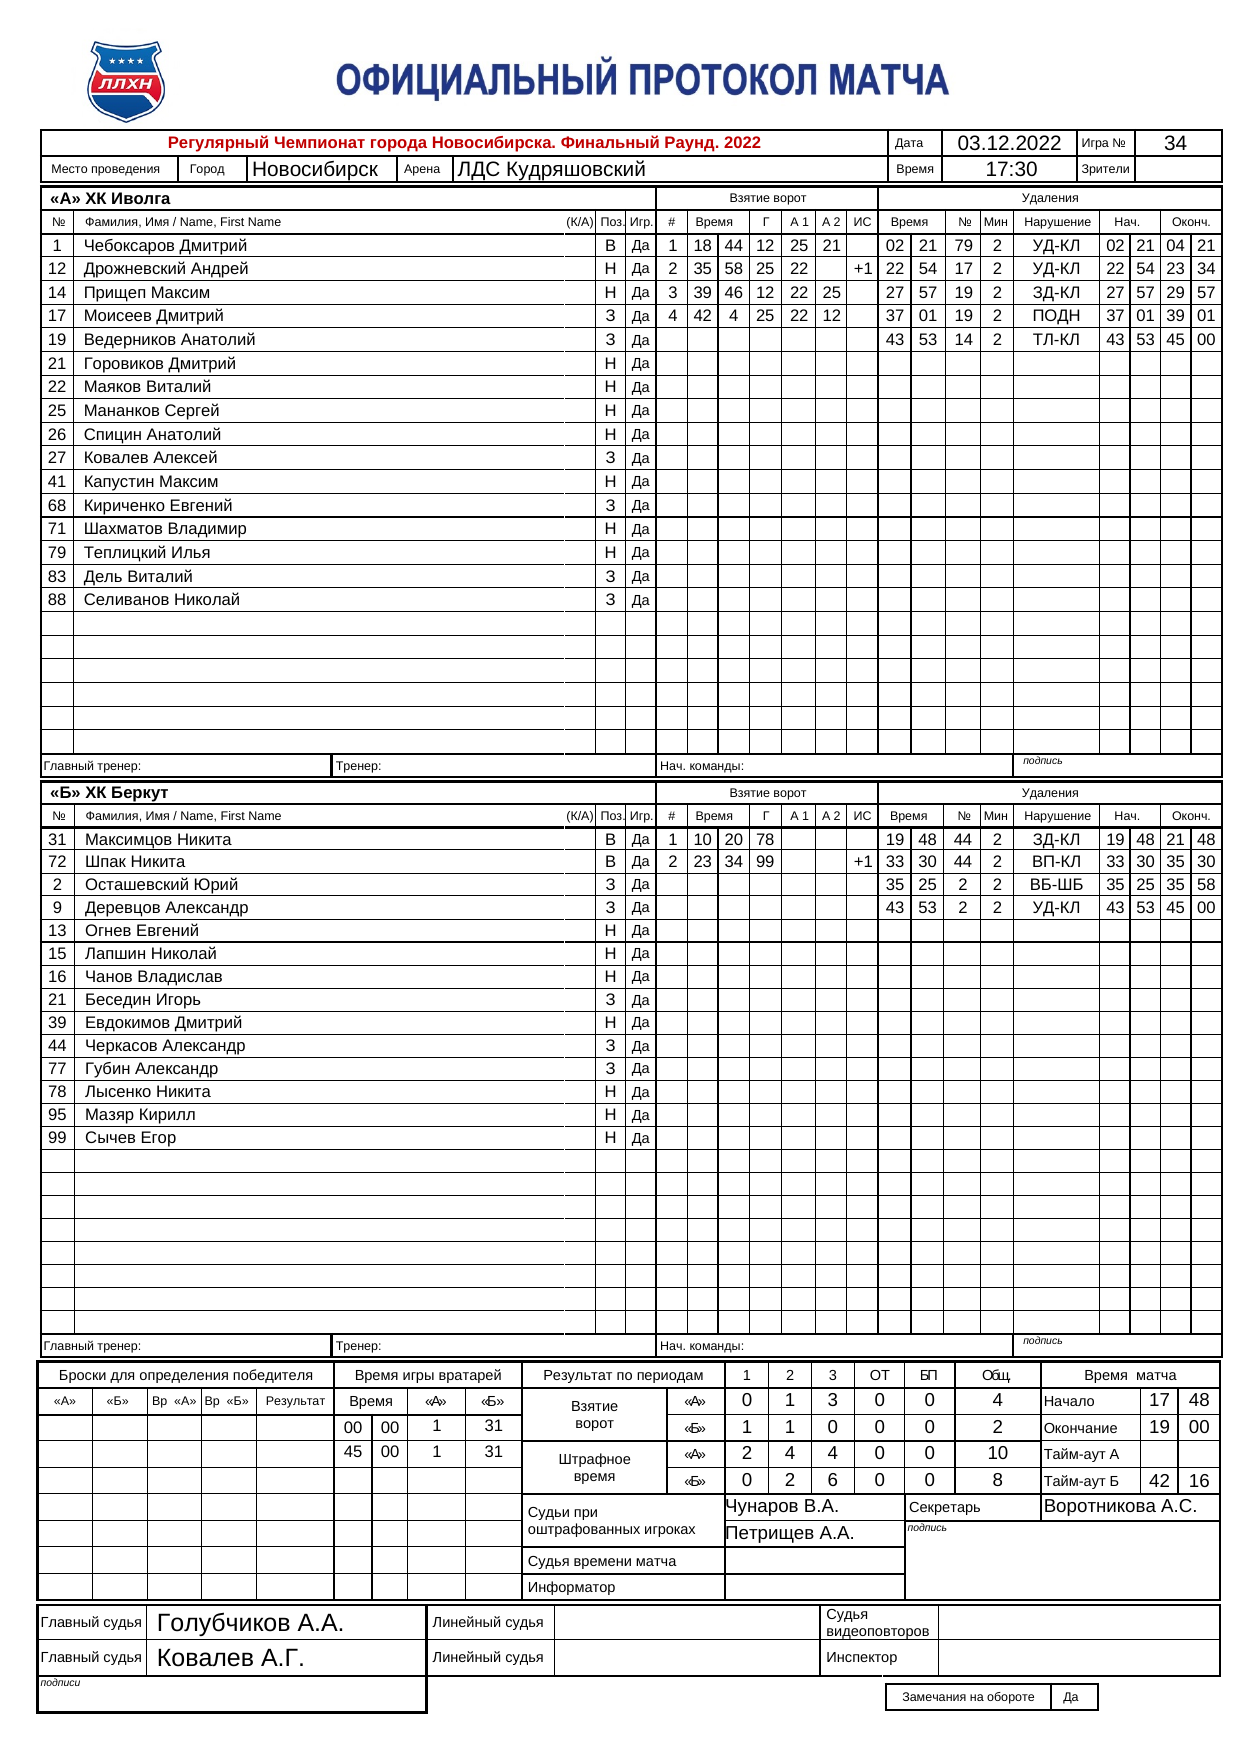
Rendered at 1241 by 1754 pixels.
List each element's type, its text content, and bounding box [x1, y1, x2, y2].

table_cell 53 [912, 896, 943, 918]
table_cell [912, 1012, 943, 1033]
table_cell [816, 1173, 846, 1195]
table_cell Оконч. [1161, 805, 1221, 826]
table_cell [1014, 1058, 1099, 1079]
table_cell Главный судья [39, 1606, 146, 1639]
table_cell [719, 1219, 749, 1241]
table_cell 71 [42, 518, 73, 540]
table_cell [719, 423, 749, 445]
table_cell [981, 565, 1013, 587]
table_cell [944, 1127, 980, 1149]
table_cell 2 [726, 1442, 768, 1467]
picture [5, 28, 1179, 129]
table_cell [782, 399, 815, 422]
table_cell [879, 1150, 910, 1172]
table_cell [428, 1677, 882, 1711]
table_cell А 2 [816, 805, 846, 826]
table_cell Нач. команды: [657, 755, 1012, 776]
table_cell [750, 1219, 781, 1241]
table_cell [782, 896, 815, 918]
table_cell Взятие ворот [523, 1389, 666, 1440]
table_cell [912, 1288, 943, 1310]
table_cell [944, 1104, 980, 1126]
table_cell [657, 328, 687, 351]
table_cell [688, 920, 717, 941]
table_cell 68 [42, 494, 73, 516]
table_cell 25 [782, 235, 815, 256]
table_cell 14 [42, 281, 73, 303]
table_cell [688, 541, 717, 564]
table_cell 0 [726, 1389, 768, 1413]
table_cell Тренер: [333, 1335, 655, 1356]
table_cell [1161, 565, 1190, 587]
table_cell Да [626, 235, 655, 256]
table_cell [1179, 1441, 1219, 1467]
table_cell [657, 1219, 687, 1241]
table_cell [1100, 1012, 1129, 1033]
table_cell Начало [1042, 1389, 1140, 1413]
table_cell [879, 1242, 910, 1264]
table_cell [565, 943, 595, 964]
table_cell З [596, 328, 625, 351]
table_cell Да [626, 565, 655, 587]
table_header БП [905, 1363, 954, 1387]
table_cell 53 [912, 328, 945, 351]
table_cell [565, 423, 595, 445]
table_cell [1100, 612, 1129, 634]
table_cell Линейный судья [428, 1640, 554, 1675]
table_cell «Б» [668, 1468, 724, 1493]
table_cell [657, 1104, 687, 1126]
table_cell № [944, 805, 980, 826]
table_cell [847, 1127, 877, 1149]
table_cell [782, 565, 815, 587]
table_cell [981, 636, 1013, 658]
table_cell 12 [750, 235, 781, 256]
table_cell [816, 494, 846, 516]
table_cell Вр «Б» [202, 1389, 256, 1413]
table_cell 34 [719, 850, 749, 872]
table_cell [1161, 730, 1190, 753]
table_cell 02 [879, 235, 910, 256]
table_cell [719, 1012, 749, 1033]
table_cell [981, 659, 1013, 682]
table_cell № [42, 805, 74, 826]
table_cell [202, 1416, 256, 1440]
table_cell [816, 1035, 846, 1057]
table_cell [565, 1104, 595, 1126]
table_cell [688, 376, 717, 398]
table_cell [1014, 1035, 1099, 1057]
table_cell 33 [879, 850, 910, 872]
table_cell +1 [847, 850, 877, 872]
table_cell 0 [855, 1415, 904, 1440]
table_cell [1100, 659, 1129, 682]
table_cell [879, 612, 910, 634]
table_cell [946, 659, 980, 682]
table_cell 58 [719, 257, 749, 280]
table_cell [981, 1265, 1013, 1287]
table_cell [1161, 1150, 1190, 1172]
table_cell 00 [1192, 328, 1221, 351]
table_cell [1100, 943, 1129, 964]
table_cell [750, 1081, 781, 1103]
table_cell [42, 636, 73, 658]
table_cell [1014, 376, 1099, 398]
table_cell [946, 588, 980, 611]
table_cell [1014, 518, 1099, 540]
table_cell З [596, 1058, 625, 1079]
table_cell 0 [812, 1415, 854, 1440]
table_cell [847, 281, 877, 303]
table_cell [750, 446, 781, 469]
table_cell [555, 1606, 819, 1639]
table_cell [1014, 1288, 1099, 1310]
table_cell [565, 565, 595, 587]
table_cell [657, 1265, 687, 1287]
table_cell [1100, 494, 1129, 516]
table_cell [816, 1127, 846, 1149]
table_cell [1192, 1265, 1221, 1287]
table_cell 43 [879, 896, 910, 918]
table_cell Судья времени матча [523, 1548, 724, 1573]
table_cell [1131, 1196, 1160, 1218]
table_cell Да [626, 850, 655, 872]
table_cell [816, 707, 846, 729]
table_cell [1161, 541, 1190, 564]
table_cell [596, 1219, 625, 1241]
table_cell [626, 1173, 655, 1195]
table_cell [912, 707, 945, 729]
table_cell «А» [39, 1389, 92, 1413]
table_cell [1192, 1288, 1221, 1310]
table_cell 48 [1179, 1389, 1219, 1413]
table_cell [1192, 1150, 1221, 1172]
table_cell [981, 376, 1013, 398]
table_cell [42, 1288, 74, 1310]
table_cell [782, 1173, 815, 1195]
table_cell [847, 1242, 877, 1264]
table_cell Мананков Сергей [74, 399, 564, 422]
table_cell [847, 1173, 877, 1195]
table_cell Да [626, 494, 655, 516]
table_cell [912, 730, 945, 753]
table_cell 44 [719, 235, 749, 256]
table_cell Да [626, 1104, 655, 1126]
table_cell [688, 518, 717, 540]
table_cell [657, 1242, 687, 1264]
table_cell [1014, 1173, 1099, 1195]
table_cell 19 [879, 829, 910, 849]
table_cell 43 [1100, 328, 1129, 351]
table_cell 31 [466, 1416, 521, 1440]
table_cell 02 [1100, 235, 1129, 256]
table_cell [816, 989, 846, 1011]
table_cell [847, 305, 877, 327]
table_cell 53 [1131, 896, 1160, 918]
table_cell [1192, 399, 1221, 422]
table_cell [1161, 966, 1190, 987]
table_cell [626, 1196, 655, 1218]
table_cell [335, 1547, 371, 1573]
table_cell [657, 565, 687, 587]
table_cell 31 [42, 829, 74, 849]
table_cell [93, 1468, 147, 1493]
table_cell [688, 1173, 717, 1195]
table_cell [42, 1311, 74, 1333]
table_cell [750, 659, 781, 682]
table_cell [816, 683, 846, 706]
table_cell [75, 1173, 564, 1195]
table_cell [879, 1081, 910, 1103]
table_cell [719, 730, 749, 753]
table_cell [657, 1173, 687, 1195]
table_cell [816, 636, 846, 658]
table_cell # [657, 805, 687, 826]
table_cell Н [596, 541, 625, 564]
table_cell [75, 1196, 564, 1218]
table_cell [719, 518, 749, 540]
table_cell [719, 470, 749, 493]
table_cell [1100, 423, 1129, 445]
table_cell [981, 1150, 1013, 1172]
table_cell [847, 659, 877, 682]
table_cell [39, 1547, 92, 1573]
table_cell [1014, 920, 1099, 941]
table_cell Главный тренер: [42, 755, 330, 776]
table_cell «А» [668, 1442, 724, 1467]
table_cell [148, 1521, 201, 1546]
table_cell [1192, 707, 1221, 729]
table_cell [981, 446, 1013, 469]
table_cell 14 [946, 328, 980, 351]
table_cell [912, 423, 945, 445]
table_cell [1131, 446, 1160, 469]
table_cell Да [626, 541, 655, 564]
table_cell 25 [912, 874, 943, 895]
table_cell [782, 376, 815, 398]
table_cell [565, 470, 595, 493]
table_cell [782, 470, 815, 493]
table_cell [688, 1127, 717, 1149]
table_header Взятие ворот [657, 783, 877, 803]
table_cell [1131, 989, 1160, 1011]
table_cell 22 [879, 257, 910, 280]
table_cell [565, 966, 595, 987]
table_cell [782, 1288, 815, 1310]
table_cell [1161, 636, 1190, 658]
table_cell [719, 1311, 749, 1333]
table_cell [750, 518, 781, 540]
table_cell 0 [905, 1442, 954, 1467]
table_cell Горовиков Дмитрий [74, 352, 564, 374]
table_cell [816, 376, 846, 398]
table_cell ЗД-КЛ [1014, 829, 1099, 849]
table_cell подпись [1014, 1335, 1221, 1356]
table_cell [1014, 1242, 1099, 1264]
table_cell [1131, 1104, 1160, 1126]
table_cell [1100, 966, 1129, 987]
table_cell [847, 829, 877, 849]
table_cell [1131, 1219, 1160, 1241]
table_cell [1014, 612, 1099, 634]
table_cell [626, 707, 655, 729]
table_cell [42, 1150, 74, 1172]
table_cell [944, 1081, 980, 1103]
table_cell Да [626, 829, 655, 849]
table_cell [39, 1416, 92, 1440]
table_cell (К/А) [565, 805, 595, 826]
table_cell [981, 966, 1013, 987]
table_cell [719, 920, 749, 941]
table_cell [657, 1288, 687, 1310]
table_cell [688, 1104, 717, 1126]
table_cell [565, 305, 595, 327]
table_cell [946, 446, 980, 469]
table_cell [1014, 966, 1099, 987]
table_cell [1014, 446, 1099, 469]
table_cell Да [626, 1081, 655, 1103]
table_cell [74, 707, 564, 729]
table_cell [565, 1173, 595, 1195]
table_cell [565, 730, 595, 753]
table_cell [148, 1468, 201, 1493]
table_cell 01 [1131, 305, 1160, 327]
table_cell # [657, 211, 687, 233]
table_cell Информатор [523, 1575, 724, 1599]
table_cell [1192, 1173, 1221, 1195]
table_cell Время [688, 211, 749, 233]
table_cell [93, 1441, 147, 1467]
table_cell 41 [42, 470, 73, 493]
table_cell «А» [668, 1389, 724, 1413]
table_cell 2 [944, 874, 980, 895]
table_cell З [596, 494, 625, 516]
table_cell [782, 1265, 815, 1287]
table_cell Да [626, 989, 655, 1011]
table_cell [981, 1242, 1013, 1264]
table_cell Голубчиков А.А. [147, 1606, 425, 1639]
table_cell Тренер: [333, 755, 655, 776]
table_cell [1100, 446, 1129, 469]
table_cell № [42, 211, 73, 233]
table_cell [1100, 1081, 1129, 1103]
table_cell 39 [1161, 305, 1190, 327]
table_cell [688, 423, 717, 445]
table_cell [565, 446, 595, 469]
table_cell [847, 966, 877, 987]
table_cell [1131, 1265, 1160, 1287]
table_cell (К/А) [565, 211, 595, 233]
table_cell 20 [719, 829, 749, 849]
table_cell Да [626, 874, 655, 895]
table_cell 54 [912, 257, 945, 280]
table_cell [688, 1150, 717, 1172]
table_cell [1014, 989, 1099, 1011]
table_cell Да [626, 1127, 655, 1149]
table_cell [1192, 1242, 1221, 1264]
table_cell «Б » [466, 1389, 521, 1413]
table_cell [939, 1606, 1219, 1639]
table_cell [879, 1058, 910, 1079]
table_cell [847, 1035, 877, 1057]
table_cell Да [626, 1035, 655, 1057]
table_cell [750, 470, 781, 493]
table_cell Да [626, 399, 655, 422]
table_cell [42, 707, 73, 729]
table_cell Главный судья [39, 1640, 146, 1675]
table_cell [565, 541, 595, 564]
table_cell [202, 1494, 256, 1520]
table_cell [912, 494, 945, 516]
table_cell [1161, 659, 1190, 682]
table_cell [657, 399, 687, 422]
table_cell [981, 1288, 1013, 1310]
table_cell 21 [1192, 235, 1221, 256]
table_cell 30 [912, 850, 943, 872]
table_cell [257, 1574, 333, 1599]
table_cell [657, 376, 687, 398]
table_cell 2 [657, 257, 687, 280]
table_cell [782, 588, 815, 611]
table_cell [657, 1035, 687, 1057]
table_cell 23 [688, 850, 717, 872]
table_cell [688, 470, 717, 493]
table_cell [816, 730, 846, 753]
table_cell [847, 494, 877, 516]
table_cell Моисеев Дмитрий [74, 305, 564, 327]
table_cell Тайм-аут Б [1042, 1468, 1140, 1493]
table_cell [42, 612, 73, 634]
table_cell 19 [946, 305, 980, 327]
table_cell [1161, 1035, 1190, 1057]
table_cell 33 [1100, 850, 1129, 872]
table_cell Тайм-аут А [1042, 1441, 1140, 1467]
table_cell [719, 1150, 749, 1172]
table_cell [750, 896, 781, 918]
table_cell Да [626, 305, 655, 327]
table_cell [782, 874, 815, 895]
table_cell [408, 1494, 465, 1520]
table_cell [981, 1104, 1013, 1126]
table_cell Да [626, 920, 655, 941]
table_cell [981, 1311, 1013, 1333]
table_cell [816, 612, 846, 634]
table_cell [657, 612, 687, 634]
table_cell [688, 874, 717, 895]
table_cell [981, 989, 1013, 1011]
table_cell 21 [816, 235, 846, 256]
table_cell [657, 1127, 687, 1149]
table_cell [750, 494, 781, 516]
table_cell 2 [42, 874, 74, 895]
table_cell 19 [42, 328, 73, 351]
table_cell [782, 1104, 815, 1126]
table_cell УД-КЛ [1014, 896, 1099, 918]
table_cell [1131, 1081, 1160, 1103]
table_cell [1100, 1173, 1129, 1195]
table_cell 22 [1100, 257, 1129, 280]
table_cell 12 [42, 257, 73, 280]
table_cell Ковалев А.Г. [147, 1640, 425, 1675]
table_cell 25 [750, 257, 781, 280]
table_cell [657, 1012, 687, 1033]
table_cell [847, 446, 877, 469]
table_cell [946, 494, 980, 516]
table_cell [912, 1265, 943, 1287]
table_cell 21 [1161, 829, 1190, 849]
table_cell Да [626, 943, 655, 964]
table_cell Беседин Игорь [75, 989, 564, 1011]
table_cell [626, 1150, 655, 1172]
table_cell [719, 707, 749, 729]
table_cell [657, 1196, 687, 1218]
table_cell [719, 446, 749, 469]
table_cell 99 [42, 1127, 74, 1149]
table_cell [1192, 541, 1221, 564]
table_cell 31 [466, 1441, 521, 1467]
table_cell 3 [812, 1389, 854, 1413]
table_cell [782, 850, 815, 872]
table_cell [1131, 518, 1160, 540]
table_cell [912, 446, 945, 469]
table_cell [879, 588, 910, 611]
table_cell ВП-КЛ [1014, 850, 1099, 872]
table_cell Дель Виталий [74, 565, 564, 587]
table_cell 45 [1161, 896, 1190, 918]
table_cell [847, 423, 877, 445]
table_cell 22 [782, 305, 815, 327]
table_cell [847, 470, 877, 493]
table_cell подписи [39, 1677, 425, 1711]
table_cell [565, 874, 595, 895]
table_cell [816, 423, 846, 445]
table_cell [816, 470, 846, 493]
table_cell [847, 1150, 877, 1172]
table_cell [1136, 157, 1221, 181]
table_cell [565, 1196, 595, 1218]
table_cell [750, 1173, 781, 1195]
table_cell 1 [657, 829, 687, 849]
table_cell [847, 683, 877, 706]
table_cell [688, 683, 717, 706]
table_cell ИС [847, 805, 877, 826]
table_cell [750, 1058, 781, 1079]
table_cell [75, 1311, 564, 1333]
table_cell Огнев Евгений [75, 920, 564, 941]
table_cell [750, 612, 781, 634]
table_cell [944, 1265, 980, 1287]
table_cell [1192, 1196, 1221, 1218]
table_cell [847, 943, 877, 964]
table_cell [565, 588, 595, 611]
table_cell [912, 399, 945, 422]
table_cell [257, 1416, 333, 1440]
table_cell Маяков Виталий [74, 376, 564, 398]
table_cell 48 [1192, 829, 1221, 849]
table_cell 0 [905, 1415, 954, 1440]
table_cell [750, 730, 781, 753]
table_cell [719, 328, 749, 351]
table_cell 35 [688, 257, 717, 280]
table_cell Да [626, 423, 655, 445]
table_cell Да [626, 588, 655, 611]
table_cell Время [879, 211, 945, 233]
table_header Игра № [1078, 131, 1134, 155]
table_cell [1161, 376, 1190, 398]
table_cell [1192, 612, 1221, 634]
table_cell 6 [812, 1468, 854, 1493]
table_cell 22 [782, 281, 815, 303]
table_cell 2 [981, 850, 1013, 872]
table_cell Время [879, 805, 943, 826]
table_cell [74, 659, 564, 682]
table_cell [1100, 730, 1129, 753]
table_cell З [596, 588, 625, 611]
table_cell [719, 494, 749, 516]
table_cell 23 [1161, 257, 1190, 280]
table_cell [944, 1196, 980, 1218]
table_cell Да [626, 257, 655, 280]
table_cell [816, 541, 846, 564]
table_cell 27 [879, 281, 910, 303]
table_cell 44 [944, 829, 980, 849]
table_cell 00 [1179, 1415, 1219, 1440]
table_cell [688, 1081, 717, 1103]
table_cell [1131, 707, 1160, 729]
table_cell [944, 966, 980, 987]
table_cell Город [179, 157, 246, 181]
table_cell 27 [42, 446, 73, 469]
table_cell [373, 1574, 407, 1599]
table_cell [1014, 1219, 1099, 1241]
table_cell [1192, 1035, 1221, 1057]
table_cell Игр. [626, 805, 655, 826]
table_cell [466, 1468, 521, 1493]
table_cell [879, 943, 910, 964]
table_cell Да [626, 376, 655, 398]
table_cell [1100, 470, 1129, 493]
table_cell [74, 683, 564, 706]
table_cell 0 [726, 1468, 768, 1493]
table_cell [981, 1081, 1013, 1103]
table_cell [657, 730, 687, 753]
table_cell [1161, 943, 1190, 964]
table_cell [782, 943, 815, 964]
table_cell [148, 1574, 201, 1599]
table_cell [1192, 659, 1221, 682]
table_header Удаления [879, 188, 1221, 209]
table_cell 2 [981, 829, 1013, 849]
table_cell Н [596, 281, 625, 303]
table_cell [782, 612, 815, 634]
table_cell [42, 1242, 74, 1264]
table_cell 88 [42, 588, 73, 611]
table_cell [912, 966, 943, 987]
table_cell [879, 1173, 910, 1195]
table_cell [1161, 989, 1190, 1011]
table_cell [565, 518, 595, 540]
table_cell «Б» [93, 1389, 147, 1413]
table_cell Лысенко Никита [75, 1081, 564, 1103]
table_cell Н [596, 1012, 625, 1033]
table_cell [782, 1242, 815, 1264]
table_cell [42, 1219, 74, 1241]
table_cell Н [596, 376, 625, 398]
table_cell [782, 1311, 815, 1333]
table_cell 35 [1161, 850, 1190, 872]
table_cell [719, 1173, 749, 1195]
table_cell 57 [1131, 281, 1160, 303]
table_cell 35 [1161, 874, 1190, 895]
table_cell [565, 281, 595, 303]
table_cell 45 [335, 1441, 371, 1467]
table_cell [1131, 1058, 1160, 1079]
table_cell [657, 659, 687, 682]
table_cell [944, 1058, 980, 1079]
table_cell [1100, 636, 1129, 658]
table_cell [944, 1150, 980, 1172]
table_cell [596, 1311, 625, 1333]
table_cell [1014, 352, 1099, 374]
table_cell [1192, 1012, 1221, 1033]
table_cell Окончание [1042, 1415, 1140, 1440]
table_cell Капустин Максим [74, 470, 564, 493]
table_cell [1014, 588, 1099, 611]
table_cell Петрищев А.А. [726, 1521, 904, 1546]
table_cell [1131, 494, 1160, 516]
table_cell [565, 399, 595, 422]
table_cell [719, 1104, 749, 1126]
table_cell № [946, 211, 980, 233]
table_cell Евдокимов Дмитрий [75, 1012, 564, 1033]
table_cell [1161, 1219, 1190, 1241]
table_cell [719, 966, 749, 987]
table_cell Лапшин Николай [75, 943, 564, 964]
table_cell [1100, 1104, 1129, 1126]
table_cell 8 [956, 1468, 1040, 1493]
table_cell [1014, 730, 1099, 753]
table_cell [750, 874, 781, 895]
table_cell [657, 446, 687, 469]
table_cell «Б» [668, 1415, 724, 1440]
table_cell [981, 1035, 1013, 1057]
table_cell [565, 989, 595, 1011]
table_cell [782, 1058, 815, 1079]
table_cell [912, 565, 945, 587]
table_cell Нач. [1100, 805, 1160, 826]
table_cell [1192, 989, 1221, 1011]
table_cell 30 [1131, 850, 1160, 872]
table_cell [42, 1265, 74, 1287]
table_cell [565, 1058, 595, 1079]
table_cell [719, 1242, 749, 1264]
table_cell [1131, 565, 1160, 587]
table_cell [981, 588, 1013, 611]
table_cell [1100, 565, 1129, 587]
table_cell [408, 1547, 465, 1573]
table_cell [1131, 612, 1160, 634]
table_cell 43 [879, 328, 910, 351]
table_cell [750, 423, 781, 445]
table_cell [1192, 1219, 1221, 1241]
table_cell [782, 920, 815, 941]
table_cell [912, 1035, 943, 1057]
table_cell 77 [42, 1058, 74, 1079]
table_cell [688, 565, 717, 587]
table_cell [202, 1547, 256, 1573]
table_cell В [596, 235, 625, 256]
table_cell [688, 1012, 717, 1033]
table_cell [202, 1521, 256, 1546]
table_cell ЗД-КЛ [1014, 281, 1099, 303]
table_cell [1100, 920, 1129, 941]
table_cell [257, 1521, 333, 1546]
table_cell [726, 1575, 904, 1599]
table_cell [1100, 399, 1129, 422]
table_cell [408, 1574, 465, 1599]
table_cell [816, 966, 846, 987]
table_cell [944, 1173, 980, 1195]
table_header Броски для определения победителя [39, 1363, 333, 1387]
table_cell [1100, 707, 1129, 729]
table_cell З [596, 989, 625, 1011]
table_cell [719, 565, 749, 587]
table_cell [1131, 943, 1160, 964]
table_cell [816, 1150, 846, 1172]
table_cell 17:30 [943, 157, 1076, 181]
table_cell [944, 1035, 980, 1057]
table_cell [782, 423, 815, 445]
table_cell [257, 1441, 333, 1467]
table_cell [1161, 1081, 1190, 1103]
table_cell [946, 399, 980, 422]
table_cell [1161, 588, 1190, 611]
table_cell [944, 1219, 980, 1241]
table_cell [719, 376, 749, 398]
table_cell [1192, 1081, 1221, 1103]
table_cell [719, 612, 749, 634]
table_cell [847, 874, 877, 895]
table_cell [626, 659, 655, 682]
table_cell [688, 352, 717, 374]
table_cell [750, 399, 781, 422]
table_cell [719, 896, 749, 918]
table_cell [626, 1288, 655, 1310]
table_cell [657, 423, 687, 445]
table_cell [750, 943, 781, 964]
table_cell [782, 352, 815, 374]
table_cell [1100, 1150, 1129, 1172]
table_cell 12 [750, 281, 781, 303]
table_cell [946, 636, 980, 658]
table_cell 2 [981, 328, 1013, 351]
table_cell [719, 1196, 749, 1218]
table_cell [719, 399, 749, 422]
table_cell [1161, 1127, 1190, 1149]
table_cell [719, 636, 749, 658]
table_cell 21 [912, 235, 945, 256]
table_cell [565, 850, 595, 872]
table_cell [657, 896, 687, 918]
table_cell ТЛ-КЛ [1014, 328, 1099, 351]
table_cell [1192, 446, 1221, 469]
table_cell 18 [688, 235, 717, 256]
table_cell Н [596, 399, 625, 422]
table_header Замечания на обороте [887, 1685, 1050, 1709]
table_cell [75, 1219, 564, 1241]
table_cell ВБ-ШБ [1014, 874, 1099, 895]
table_cell 45 [1161, 328, 1190, 351]
table_cell [75, 1242, 564, 1264]
table_cell 21 [1131, 235, 1160, 256]
table_cell [688, 659, 717, 682]
table_cell 3 [657, 281, 687, 303]
table_cell 72 [42, 850, 74, 872]
table_cell [946, 541, 980, 564]
table_cell 1 [726, 1415, 768, 1440]
table_cell [1192, 376, 1221, 398]
table_cell [1192, 352, 1221, 374]
table_cell Да [626, 446, 655, 469]
table_cell Нарушение [1014, 211, 1099, 233]
table_header 03.12.2022 [943, 131, 1076, 155]
table_header Взятие ворот [657, 188, 877, 209]
table_cell Зрители [1078, 157, 1134, 181]
table_cell [42, 659, 73, 682]
table_cell [719, 943, 749, 964]
table_cell [750, 1104, 781, 1126]
table_cell [42, 1173, 74, 1195]
table_cell [944, 1242, 980, 1264]
table_cell [816, 1196, 846, 1218]
table_cell Результат [257, 1389, 333, 1413]
table_cell 0 [855, 1442, 904, 1467]
table_cell Судьи при оштрафованных игроках [523, 1495, 724, 1546]
table_cell [1014, 541, 1099, 564]
table_cell [1131, 541, 1160, 564]
table_cell [688, 1311, 717, 1333]
table_cell [750, 1127, 781, 1149]
table_cell [750, 565, 781, 587]
table_cell [657, 1150, 687, 1172]
table_cell Нач. [1100, 211, 1160, 233]
table_cell [39, 1494, 92, 1520]
table_cell Г [750, 211, 781, 233]
table_cell 0 [855, 1389, 904, 1413]
table_cell [879, 707, 910, 729]
table_cell [816, 1219, 846, 1241]
table_cell [981, 470, 1013, 493]
table_cell [946, 352, 980, 374]
table_cell [565, 328, 595, 351]
table_cell [879, 1288, 910, 1310]
table_cell [782, 328, 815, 351]
table_cell [782, 829, 815, 849]
table_cell [816, 588, 846, 611]
table_cell Н [596, 1104, 625, 1126]
table_cell [939, 1640, 1219, 1675]
table_cell [1131, 1311, 1160, 1333]
table_cell 58 [1192, 874, 1221, 895]
table_cell [782, 494, 815, 516]
table_cell [688, 966, 717, 987]
table_cell [688, 1242, 717, 1264]
table_cell Оконч. [1161, 211, 1221, 233]
table_cell [981, 1058, 1013, 1079]
table_cell [879, 636, 910, 658]
table_cell Теплицкий Илья [74, 541, 564, 564]
table_cell [912, 612, 945, 634]
table_cell Главный тренер: [42, 1335, 330, 1356]
table_cell [42, 683, 73, 706]
table_cell 2 [981, 874, 1013, 895]
table_cell [912, 1104, 943, 1126]
table_cell [879, 470, 910, 493]
table_cell [981, 518, 1013, 540]
table_cell [879, 966, 910, 987]
table_cell [1161, 446, 1190, 469]
table_cell [750, 966, 781, 987]
table_cell [816, 518, 846, 540]
table_cell 27 [1100, 281, 1129, 303]
table_cell [981, 541, 1013, 564]
table_cell [657, 920, 687, 941]
table_cell [1192, 943, 1221, 964]
table_cell [816, 943, 846, 964]
table_cell 79 [946, 235, 980, 256]
table_cell Да [626, 352, 655, 374]
table_cell [657, 966, 687, 987]
table_cell [596, 636, 625, 658]
table_cell [1192, 1058, 1221, 1079]
table_cell 01 [912, 305, 945, 327]
table_cell [1099, 1682, 1220, 1711]
table_cell [657, 943, 687, 964]
table_cell Судья видеоповторов [821, 1606, 938, 1639]
table_cell [1192, 1311, 1221, 1333]
table_cell [1131, 659, 1160, 682]
table_cell Да [626, 1012, 655, 1033]
table_cell Чанов Владислав [75, 966, 564, 987]
table_cell [626, 1311, 655, 1333]
table_cell З [596, 446, 625, 469]
table_cell [816, 829, 846, 849]
table_cell 78 [42, 1081, 74, 1103]
table_cell [847, 707, 877, 729]
table_cell [1100, 683, 1129, 706]
table_cell [719, 1127, 749, 1149]
table_cell 79 [42, 541, 73, 564]
table_cell 19 [946, 281, 980, 303]
table_cell [39, 1468, 92, 1493]
table_cell [816, 565, 846, 587]
table_cell [719, 989, 749, 1011]
table_cell [1100, 588, 1129, 611]
table_cell [750, 1242, 781, 1264]
table_header Да [1052, 1685, 1097, 1709]
table_cell [74, 636, 564, 658]
table_cell [657, 636, 687, 658]
table_header 1 [726, 1363, 768, 1387]
table_cell [1161, 1242, 1190, 1264]
table_cell 4 [769, 1442, 811, 1467]
table_cell Линейный судья [428, 1606, 554, 1639]
table_cell [750, 989, 781, 1011]
table_cell [565, 235, 595, 256]
table_cell [946, 423, 980, 445]
table_cell 1 [42, 235, 73, 256]
table_cell [39, 1521, 92, 1546]
table_cell 25 [816, 281, 846, 303]
table_cell [912, 376, 945, 398]
table_cell [373, 1468, 407, 1493]
table_cell 57 [1192, 281, 1221, 303]
table_cell Место проведения [42, 157, 177, 181]
table_cell [148, 1416, 201, 1440]
table_cell 34 [1192, 257, 1221, 280]
table_cell [1192, 565, 1221, 587]
table_cell [981, 707, 1013, 729]
table_cell Шахматов Владимир [74, 518, 564, 540]
table_cell Прищеп Максим [74, 281, 564, 303]
table_cell [657, 707, 687, 729]
table_cell [750, 1035, 781, 1057]
table_cell Н [596, 352, 625, 374]
table_cell 00 [373, 1441, 407, 1467]
table_cell [74, 612, 564, 634]
table_cell [816, 1242, 846, 1264]
table_cell [719, 1265, 749, 1287]
table_cell [93, 1574, 147, 1599]
table_cell 95 [42, 1104, 74, 1126]
table_cell [912, 518, 945, 540]
table_cell 37 [1100, 305, 1129, 327]
table_cell [883, 1677, 1220, 1681]
table_cell [1161, 352, 1190, 374]
table_cell 35 [879, 874, 910, 895]
table_cell [946, 565, 980, 587]
table_cell [981, 399, 1013, 422]
table_cell [202, 1468, 256, 1493]
table_cell Н [596, 966, 625, 987]
table_cell Вр «А» [148, 1389, 201, 1413]
table_cell [596, 1150, 625, 1172]
table_cell [782, 541, 815, 564]
table_cell [719, 588, 749, 611]
table_cell [1014, 470, 1099, 493]
table_cell [816, 1012, 846, 1033]
table_cell [1131, 730, 1160, 753]
table_cell [75, 1265, 564, 1287]
table_cell [1100, 1265, 1129, 1287]
table_cell УД-КЛ [1014, 257, 1099, 280]
table_cell [946, 730, 980, 753]
table_cell [946, 470, 980, 493]
table_cell [688, 328, 717, 351]
table_cell 0 [905, 1468, 954, 1493]
table_cell [335, 1521, 371, 1546]
table_cell [1131, 683, 1160, 706]
table_cell [688, 1035, 717, 1057]
table_cell [1014, 636, 1099, 658]
table_cell [565, 1242, 595, 1264]
table_cell [782, 518, 815, 540]
table_cell Да [626, 281, 655, 303]
table_cell Н [596, 943, 625, 964]
table_cell [719, 659, 749, 682]
table_cell Н [596, 423, 625, 445]
table_cell 44 [42, 1035, 74, 1057]
table_cell [816, 1265, 846, 1287]
table_cell [847, 1265, 877, 1287]
table_cell ПОДН [1014, 305, 1099, 327]
table_cell 19 [1141, 1415, 1177, 1440]
table_cell 2 [769, 1468, 811, 1493]
table_cell Время [335, 1389, 407, 1413]
table_cell [93, 1521, 147, 1546]
table_cell 26 [42, 423, 73, 445]
table_cell [1192, 730, 1221, 753]
table_cell [981, 1173, 1013, 1195]
table_cell [565, 612, 595, 634]
table_cell [912, 541, 945, 564]
table_cell Деревцов Александр [75, 896, 564, 918]
table_cell [847, 612, 877, 634]
table_cell Осташевский Юрий [75, 874, 564, 895]
table_cell [565, 1311, 595, 1333]
table_cell [816, 446, 846, 469]
table_cell [1014, 1150, 1099, 1172]
table_cell [1131, 1242, 1160, 1264]
table_cell 4 [719, 305, 749, 327]
table_cell [981, 1196, 1013, 1218]
table_cell [879, 1219, 910, 1241]
table_cell [719, 683, 749, 706]
table_cell [688, 494, 717, 516]
table_cell [466, 1521, 521, 1546]
table_cell Н [596, 518, 625, 540]
table_cell 2 [981, 281, 1013, 303]
table_cell [257, 1547, 333, 1573]
table_cell [565, 1012, 595, 1033]
table_header Результат по периодам [523, 1363, 724, 1387]
table_cell [912, 470, 945, 493]
table_cell [1100, 1058, 1129, 1079]
table_cell [1014, 1265, 1099, 1287]
table_cell А 2 [816, 211, 846, 233]
table_cell 00 [335, 1416, 371, 1440]
table_cell [1161, 612, 1190, 634]
table_cell [565, 1288, 595, 1310]
table_cell [816, 659, 846, 682]
table_cell [1131, 376, 1160, 398]
table_cell [750, 588, 781, 611]
table_cell 22 [782, 257, 815, 280]
table_cell [847, 636, 877, 658]
table_cell [847, 518, 877, 540]
table_cell [565, 707, 595, 729]
table_cell [1192, 470, 1221, 493]
table_cell [847, 1012, 877, 1033]
table_cell [981, 612, 1013, 634]
table_cell [373, 1521, 407, 1546]
table_cell [657, 494, 687, 516]
table_cell [1131, 423, 1160, 445]
table_cell [1100, 1196, 1129, 1218]
table_cell [1100, 1219, 1129, 1241]
table_cell [626, 1242, 655, 1264]
table_cell [565, 1219, 595, 1241]
table_cell [688, 1196, 717, 1218]
table_header Удаления [879, 783, 1221, 803]
table_cell [912, 1127, 943, 1149]
table_cell [879, 1035, 910, 1057]
table_cell 35 [1100, 874, 1129, 895]
table_cell [981, 1012, 1013, 1033]
table_cell Да [626, 1058, 655, 1079]
table_cell [750, 1150, 781, 1172]
table_cell [565, 1081, 595, 1103]
table_cell 0 [855, 1468, 904, 1493]
table_cell [688, 1265, 717, 1287]
table_cell «А» [408, 1389, 465, 1413]
table_cell В [596, 850, 625, 872]
table_cell [626, 612, 655, 634]
table_cell [148, 1494, 201, 1520]
table_cell Арена [398, 157, 452, 181]
table_cell Сычев Егор [75, 1127, 564, 1149]
table_cell [1141, 1441, 1177, 1467]
table_cell А 1 [782, 211, 815, 233]
table_cell Да [626, 470, 655, 493]
table_cell [1192, 920, 1221, 941]
table_cell [816, 257, 846, 280]
table_cell [1131, 1288, 1160, 1310]
table_cell [912, 683, 945, 706]
table_cell [1192, 423, 1221, 445]
table_cell [879, 565, 910, 587]
table_cell [847, 1058, 877, 1079]
table_cell [657, 588, 687, 611]
table_cell 42 [1141, 1468, 1177, 1493]
table_cell [879, 423, 910, 445]
table_cell 22 [42, 376, 73, 398]
table_cell [782, 1219, 815, 1241]
table_cell [1192, 1104, 1221, 1126]
table_cell 48 [912, 829, 943, 849]
table_cell [879, 989, 910, 1011]
table_cell [565, 829, 595, 849]
table_cell 2 [981, 235, 1013, 256]
table_header 3 [812, 1363, 854, 1387]
table_cell [879, 1196, 910, 1218]
table_cell [466, 1574, 521, 1599]
table_cell [816, 850, 846, 872]
table_cell 46 [719, 281, 749, 303]
table_cell [1100, 1288, 1129, 1310]
table_cell [1014, 565, 1099, 587]
table_cell [148, 1441, 201, 1467]
table_cell [688, 446, 717, 469]
table_cell [688, 730, 717, 753]
table_cell [879, 494, 910, 516]
table_header «А» ХК Иволга [42, 188, 655, 209]
table_cell [657, 874, 687, 895]
table_header Регулярный Чемпионат города Новосибирска. Финальный Раунд. 2022 [42, 131, 887, 155]
table_cell [1161, 423, 1190, 445]
table_cell [879, 1265, 910, 1287]
table_cell [373, 1547, 407, 1573]
table_cell 42 [688, 305, 717, 327]
table_cell [1161, 707, 1190, 729]
table_cell [1192, 966, 1221, 987]
table_cell [847, 328, 877, 351]
table_cell 2 [956, 1415, 1040, 1440]
table_cell [1192, 636, 1221, 658]
table_cell [1014, 1104, 1099, 1126]
table_cell [1161, 1173, 1190, 1195]
table_cell [1131, 399, 1160, 422]
table_cell [688, 707, 717, 729]
table_cell [912, 1173, 943, 1195]
table_cell [1131, 1150, 1160, 1172]
table_cell [782, 683, 815, 706]
table_cell А 1 [782, 805, 815, 826]
table_cell [944, 989, 980, 1011]
table_cell [912, 1242, 943, 1264]
table_cell Чебоксаров Дмитрий [74, 235, 564, 256]
table_cell [847, 235, 877, 256]
table_cell [688, 943, 717, 964]
table_cell [1161, 494, 1190, 516]
table_cell [944, 1311, 980, 1333]
table_cell [1100, 1311, 1129, 1333]
table_cell [657, 352, 687, 374]
table_cell [879, 399, 910, 422]
table_cell Н [596, 1127, 625, 1149]
table_cell [816, 896, 846, 918]
table_cell Кириченко Евгений [74, 494, 564, 516]
table_cell Да [626, 966, 655, 987]
table_cell [912, 1311, 943, 1333]
table_cell [335, 1468, 371, 1493]
table_cell Губин Александр [75, 1058, 564, 1079]
table_cell [565, 920, 595, 941]
table_cell [1014, 659, 1099, 682]
table_cell Н [596, 1081, 625, 1103]
table_header 34 [1136, 131, 1221, 155]
table_cell [816, 1311, 846, 1333]
table_cell [726, 1548, 904, 1573]
table_cell [596, 1196, 625, 1218]
table_cell [981, 920, 1013, 941]
table_cell [1100, 518, 1129, 540]
table_cell [626, 730, 655, 753]
table_cell [466, 1547, 521, 1573]
table_cell [1161, 683, 1190, 706]
table_cell 00 [1192, 896, 1221, 918]
table_cell [1161, 1311, 1190, 1333]
table_cell [688, 1288, 717, 1310]
table_cell [1131, 470, 1160, 493]
table_cell Фамилия, Имя / Name, First Name [75, 805, 565, 826]
table_cell [816, 352, 846, 374]
table_cell [782, 989, 815, 1011]
table_cell [657, 683, 687, 706]
table_cell [1100, 1127, 1129, 1149]
table_cell [565, 636, 595, 658]
table_cell [657, 470, 687, 493]
table_cell [1014, 1196, 1099, 1218]
table_cell [912, 1219, 943, 1241]
table_cell [981, 352, 1013, 374]
table_cell [750, 707, 781, 729]
table_cell [946, 683, 980, 706]
table_cell 30 [1192, 850, 1221, 872]
table_header Общ. [956, 1363, 1040, 1387]
table_cell [816, 1081, 846, 1103]
table_cell [981, 494, 1013, 516]
table_cell [944, 943, 980, 964]
table_cell [816, 328, 846, 351]
table_cell 01 [1192, 305, 1221, 327]
table_cell 0 [905, 1389, 954, 1413]
table_cell Н [596, 920, 625, 941]
table_cell [782, 446, 815, 469]
table_cell 37 [879, 305, 910, 327]
table_cell [750, 920, 781, 941]
table_cell 83 [42, 565, 73, 587]
table_cell [565, 1265, 595, 1287]
table_cell 17 [1141, 1389, 1177, 1413]
table_cell [946, 376, 980, 398]
table_cell [335, 1494, 371, 1520]
table_cell Поз. [596, 211, 625, 233]
table_cell [657, 989, 687, 1011]
table_cell [981, 683, 1013, 706]
table_cell З [596, 896, 625, 918]
table_cell [657, 541, 687, 564]
table_cell 19 [1100, 829, 1129, 849]
table_cell [688, 636, 717, 658]
table_cell [719, 1058, 749, 1079]
table_cell [719, 1081, 749, 1103]
table_cell Чунаров В.А. [726, 1495, 904, 1520]
table_cell 29 [1161, 281, 1190, 303]
table_cell [565, 257, 595, 280]
table_cell [847, 1288, 877, 1310]
table_cell [657, 1311, 687, 1333]
table_cell Селиванов Николай [74, 588, 564, 611]
table_cell [688, 612, 717, 634]
table_cell [981, 423, 1013, 445]
table_cell [879, 920, 910, 941]
table_cell [1014, 399, 1099, 422]
table_cell Нарушение [1014, 805, 1099, 826]
table_cell [1161, 1104, 1190, 1126]
table_cell [596, 683, 625, 706]
table_cell 13 [42, 920, 74, 941]
table_cell 21 [42, 352, 73, 374]
table_cell 04 [1161, 235, 1190, 256]
table_cell Г [750, 805, 781, 826]
table_cell 78 [750, 829, 781, 849]
table_cell [719, 874, 749, 895]
table_cell Инспектор [821, 1640, 938, 1675]
table_cell [750, 1012, 781, 1033]
table_cell [719, 541, 749, 564]
table_cell [1161, 1012, 1190, 1033]
table_cell [657, 1058, 687, 1079]
table_cell [1131, 588, 1160, 611]
table_cell 99 [750, 850, 781, 872]
table_cell [565, 896, 595, 918]
table_cell [596, 612, 625, 634]
table_cell [42, 1196, 74, 1218]
table_cell [1014, 1127, 1099, 1149]
table_cell [912, 1196, 943, 1218]
table_cell [750, 636, 781, 658]
table_cell [946, 518, 980, 540]
table_cell Игр. [626, 211, 655, 233]
table_cell [1131, 920, 1160, 941]
table_cell [1161, 518, 1190, 540]
table_cell 4 [657, 305, 687, 327]
table_cell [596, 1242, 625, 1264]
table_cell [1131, 1127, 1160, 1149]
table_cell подпись [1014, 755, 1221, 776]
table_cell [847, 896, 877, 918]
table_cell Фамилия, Имя / Name, First Name [74, 211, 565, 233]
table_cell Черкасов Александр [75, 1035, 564, 1057]
table_cell [847, 730, 877, 753]
table_cell З [596, 1035, 625, 1057]
table_cell [565, 494, 595, 516]
table_cell Время [889, 157, 941, 181]
table_cell [944, 920, 980, 941]
table_cell [565, 1127, 595, 1149]
table_cell [626, 1219, 655, 1241]
table_cell [782, 730, 815, 753]
table_cell Мазяр Кирилл [75, 1104, 564, 1126]
table_cell [565, 683, 595, 706]
table_cell [657, 518, 687, 540]
table_cell Н [596, 470, 625, 493]
table_cell [1161, 920, 1190, 941]
table_cell [1014, 1081, 1099, 1103]
table_cell Дрожневский Андрей [74, 257, 564, 280]
table_cell [688, 1219, 717, 1241]
table_cell [879, 518, 910, 540]
table_cell [257, 1468, 333, 1493]
table_cell [750, 541, 781, 564]
table_cell 25 [1131, 874, 1160, 895]
table_cell 16 [42, 966, 74, 987]
table_cell [1014, 683, 1099, 706]
table_cell 39 [42, 1012, 74, 1033]
table_cell [847, 352, 877, 374]
table_cell [879, 446, 910, 469]
table_cell [912, 1058, 943, 1079]
table_cell [1014, 494, 1099, 516]
table_cell УД-КЛ [1014, 235, 1099, 256]
table_cell [1192, 1127, 1221, 1149]
table_cell [750, 1311, 781, 1333]
table_cell 2 [981, 896, 1013, 918]
table_cell [1161, 470, 1190, 493]
table_cell [565, 1035, 595, 1057]
table_cell Поз. [596, 805, 625, 826]
table_cell [1192, 494, 1221, 516]
table_cell 4 [812, 1442, 854, 1467]
table_cell [74, 730, 564, 753]
table_cell [596, 730, 625, 753]
table_cell В [596, 829, 625, 849]
table_cell [750, 683, 781, 706]
table_cell [1131, 1035, 1160, 1057]
table_cell [1192, 683, 1221, 706]
table_cell [879, 730, 910, 753]
table_cell [750, 328, 781, 351]
table_cell [596, 1173, 625, 1195]
table_cell 1 [657, 235, 687, 256]
table_cell [912, 636, 945, 658]
table_cell [912, 1081, 943, 1103]
table_cell 2 [657, 850, 687, 872]
table_cell [981, 943, 1013, 964]
table_cell [1100, 352, 1129, 374]
table_cell Шпак Никита [75, 850, 564, 872]
table_cell [1014, 1012, 1099, 1033]
table_cell Ведерников Анатолий [74, 328, 564, 351]
table_cell ЛДС Кудряшовский [454, 157, 887, 181]
table_cell 16 [1179, 1468, 1219, 1493]
table_cell [750, 376, 781, 398]
table_cell [1131, 1173, 1160, 1195]
table_cell [1161, 1288, 1190, 1310]
table_cell [879, 1012, 910, 1033]
table_cell Спицин Анатолий [74, 423, 564, 445]
table_cell [1161, 1058, 1190, 1079]
table_cell [750, 1265, 781, 1287]
table_cell [879, 1104, 910, 1126]
table_cell Секретарь [906, 1495, 1040, 1520]
table_cell 17 [42, 305, 73, 327]
table_cell [912, 352, 945, 374]
table_cell 4 [956, 1389, 1040, 1413]
table_cell 15 [42, 943, 74, 964]
table_cell [782, 636, 815, 658]
table_cell [912, 943, 943, 964]
table_cell [782, 1127, 815, 1149]
table_cell [879, 376, 910, 398]
table_cell [816, 1104, 846, 1126]
table_cell Штрафное время [523, 1442, 666, 1493]
table_cell 53 [1131, 328, 1160, 351]
table_cell Максимцов Никита [75, 829, 564, 849]
table_cell [847, 541, 877, 564]
table_cell [782, 659, 815, 682]
table_cell [688, 896, 717, 918]
table_cell [626, 636, 655, 658]
table_cell [373, 1494, 407, 1520]
table_cell [782, 1035, 815, 1057]
table_cell [626, 1265, 655, 1287]
table_cell [879, 541, 910, 564]
table_cell [719, 1288, 749, 1310]
table_cell [912, 1150, 943, 1172]
table_cell 12 [816, 305, 846, 327]
table_cell [847, 920, 877, 941]
table_cell [1131, 966, 1160, 987]
table_cell [816, 399, 846, 422]
table_cell З [596, 305, 625, 327]
table_cell [688, 1058, 717, 1079]
table_cell 10 [956, 1442, 1040, 1467]
table_cell [1161, 1196, 1190, 1218]
table_header Время игры вратарей [335, 1363, 521, 1387]
table_cell [257, 1494, 333, 1520]
table_cell [981, 1127, 1013, 1149]
table_cell [596, 659, 625, 682]
table_cell [782, 1012, 815, 1033]
table_cell Мин [981, 805, 1013, 826]
table_cell [1192, 518, 1221, 540]
table_cell 2 [981, 257, 1013, 280]
table_cell [596, 707, 625, 729]
table_cell [1131, 636, 1160, 658]
table_cell 39 [688, 281, 717, 303]
table_cell 2 [981, 305, 1013, 327]
table_cell [688, 989, 717, 1011]
table_cell [657, 1081, 687, 1103]
table_cell [719, 1035, 749, 1057]
table_cell З [596, 874, 625, 895]
table_header 2 [769, 1363, 811, 1387]
table_cell [847, 1081, 877, 1103]
table_cell [847, 1219, 877, 1241]
table_cell [565, 376, 595, 398]
table_cell [93, 1416, 147, 1440]
table_cell [466, 1494, 521, 1520]
table_cell [688, 588, 717, 611]
table_cell [408, 1468, 465, 1493]
table_cell [847, 1196, 877, 1218]
table_cell [93, 1547, 147, 1573]
table_header Время матча [1042, 1363, 1219, 1387]
table_cell З [596, 565, 625, 587]
table_cell [944, 1288, 980, 1310]
table_cell [816, 920, 846, 941]
table_cell [1161, 1265, 1190, 1287]
table_cell [879, 683, 910, 706]
table_cell [879, 1311, 910, 1333]
table_cell Да [626, 328, 655, 351]
table_cell [847, 565, 877, 587]
table_cell [688, 399, 717, 422]
table_cell [1100, 989, 1129, 1011]
table_cell [335, 1574, 371, 1599]
table_cell [750, 352, 781, 374]
table_cell 17 [946, 257, 980, 280]
table_cell [912, 588, 945, 611]
table_cell [408, 1521, 465, 1546]
table_cell [946, 707, 980, 729]
table_cell [912, 989, 943, 1011]
table_cell 10 [688, 829, 717, 849]
table_cell [75, 1150, 564, 1172]
table_cell [782, 707, 815, 729]
table_cell [75, 1288, 564, 1310]
table_cell Воротникова А.С. [1042, 1495, 1219, 1520]
table_cell [1014, 1311, 1099, 1333]
table_cell [981, 730, 1013, 753]
table_cell +1 [847, 257, 877, 280]
table_cell [816, 1288, 846, 1310]
table_cell [847, 376, 877, 398]
table_cell 00 [373, 1416, 407, 1440]
table_cell [148, 1547, 201, 1573]
table_cell [879, 659, 910, 682]
table_cell [565, 352, 595, 374]
table_cell 1 [408, 1416, 465, 1440]
table_cell [782, 966, 815, 987]
table_cell [39, 1441, 92, 1467]
table_cell подпись [906, 1522, 1219, 1599]
table_cell 48 [1131, 829, 1160, 849]
table_cell [1131, 1012, 1160, 1033]
table_cell [93, 1494, 147, 1520]
table_cell [596, 1288, 625, 1310]
table_cell [1100, 541, 1129, 564]
table_cell 44 [944, 850, 980, 872]
table_cell [1161, 399, 1190, 422]
table_cell [981, 1219, 1013, 1241]
table_cell [565, 659, 595, 682]
table_cell [1014, 423, 1099, 445]
table_header Дата [889, 131, 941, 155]
table_cell Мин [981, 211, 1013, 233]
table_cell Новосибирск [248, 157, 396, 181]
table_cell 9 [42, 896, 74, 918]
table_cell 1 [769, 1415, 811, 1440]
table_cell [202, 1441, 256, 1467]
table_cell [1100, 1035, 1129, 1057]
table_cell [39, 1574, 92, 1599]
table_cell [565, 1150, 595, 1172]
table_cell 43 [1100, 896, 1129, 918]
table_cell 2 [944, 896, 980, 918]
table_cell 21 [42, 989, 74, 1011]
table_cell [847, 1311, 877, 1333]
table_cell [555, 1640, 819, 1675]
table_cell [1014, 707, 1099, 729]
table_cell [782, 1196, 815, 1218]
table_cell Да [626, 896, 655, 918]
table_cell [42, 730, 73, 753]
table_cell [879, 1127, 910, 1149]
table_cell [1100, 1242, 1129, 1264]
table_cell [596, 1265, 625, 1287]
table_cell Да [626, 518, 655, 540]
table_cell 57 [912, 281, 945, 303]
table_cell [1131, 352, 1160, 374]
table_cell Время [688, 805, 749, 826]
table_cell [626, 683, 655, 706]
table_cell Н [596, 257, 625, 280]
table_cell [847, 588, 877, 611]
table_cell 54 [1131, 257, 1160, 280]
table_cell [946, 612, 980, 634]
table_cell [847, 989, 877, 1011]
table_cell [944, 1012, 980, 1033]
table_cell [1014, 943, 1099, 964]
table_cell 25 [42, 399, 73, 422]
table_cell 25 [750, 305, 781, 327]
table_cell ИС [847, 211, 877, 233]
table_cell [782, 1150, 815, 1172]
table_cell [782, 1081, 815, 1103]
table_cell [719, 352, 749, 374]
table_cell [847, 1104, 877, 1126]
table_cell [1100, 376, 1129, 398]
table_cell [750, 1196, 781, 1218]
table_cell [879, 352, 910, 374]
table_header «Б» ХК Беркут [42, 783, 655, 803]
table_cell [202, 1574, 256, 1599]
table_cell 1 [769, 1389, 811, 1413]
table_cell Ковалев Алексей [74, 446, 564, 469]
table_cell [912, 659, 945, 682]
table_cell Нач. команды: [657, 1335, 1012, 1356]
table_cell [1192, 588, 1221, 611]
table_cell [750, 1288, 781, 1310]
table_cell [816, 874, 846, 895]
table_cell [816, 1058, 846, 1079]
table_cell [912, 920, 943, 941]
table_header ОТ [855, 1363, 904, 1387]
table_cell [847, 399, 877, 422]
table_cell 1 [408, 1441, 465, 1467]
